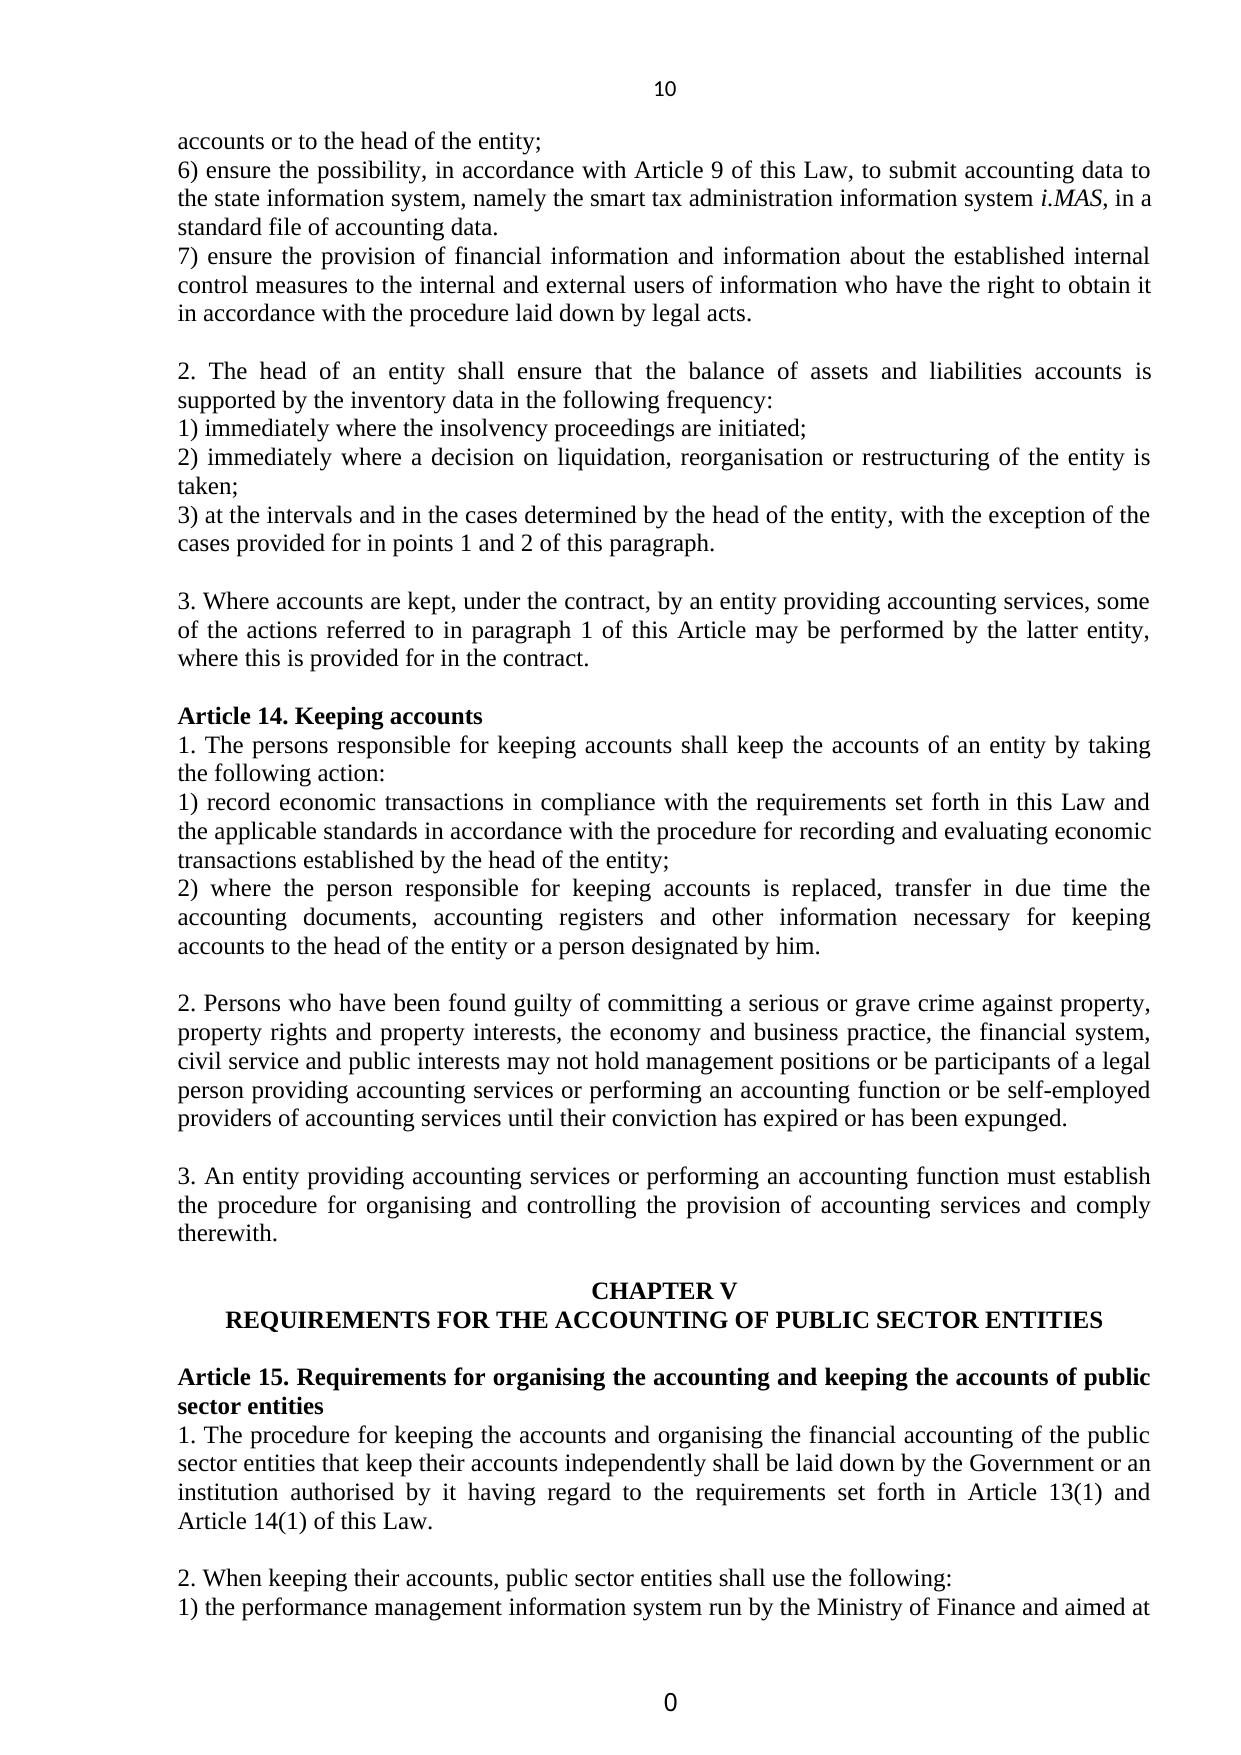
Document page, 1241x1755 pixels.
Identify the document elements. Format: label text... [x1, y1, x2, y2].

text 7) ensure the provision of financial information and information about the established internal control measures to the internal and external users of information who have the right to obtain it in accordance with the procedure laid down by legal acts. [177, 241, 1152, 327]
text 1. The persons responsible for keeping accounts shall keep the accounts of an entity by taking the following action: [177, 730, 1152, 787]
text Article 14. Keeping accounts [177, 701, 1152, 730]
text CHAPTER V [177, 1276, 1152, 1305]
text 1) immediately where the insolvency proceedings are initiated; [177, 413, 1152, 442]
text 2. Persons who have been found guilty of committing a serious or grave crime against property, property rights and property interests, the economy and business practice, the financial system, civil service and public interests may not hold management positions or be participants of a legal person providing accounting services or performing an accounting function or be self-employed providers of accounting services until their conviction has expired or has been expunged. [177, 988, 1152, 1132]
text 2) where the person responsible for keeping accounts is replaced, transfer in due time the accounting documents, accounting registers and other information necessary for keeping accounts to the head of the entity or a person designated by him. [177, 873, 1152, 960]
text Article 15. Requirements for organising the accounting and keeping the accounts of public sector entities [177, 1362, 1152, 1420]
text 3) at the intervals and in the cases determined by the head of the entity, with the exception of the cases provided for in points 1 and 2 of this paragraph. [177, 500, 1152, 557]
text 1) the performance management information system run by the Ministry of Finance and aimed at [177, 1592, 1152, 1621]
text 2) immediately where a decision on liquidation, reorganisation or restructuring of the entity is taken; [177, 442, 1152, 500]
text 6) ensure the possibility, in accordance with Article 9 of this Law, to submit accounting data to the state information system, namely the smart tax administration information system i.MAS, in a standard file of accounting data. [177, 155, 1152, 241]
text 3. An entity providing accounting services or performing an accounting function must establish the procedure for organising and controlling the provision of accounting services and comply therewith. [177, 1161, 1152, 1247]
text 2. The head of an entity shall ensure that the balance of assets and liabilities accounts is supported by the inventory data in the following frequency: [177, 356, 1152, 413]
text 3. Where accounts are kept, under the contract, by an entity providing accounting services, some of the actions referred to in paragraph 1 of this Article may be performed by the latter entity, where this is provided for in the contract. [177, 586, 1152, 672]
text 2. When keeping their accounts, public sector entities shall use the following: [177, 1563, 1152, 1592]
text REQUIREMENTS FOR THE ACCOUNTING OF PUBLIC SECTOR ENTITIES [177, 1305, 1152, 1333]
text accounts or to the head of the entity; [177, 126, 1152, 155]
text 1) record economic transactions in compliance with the requirements set forth in this Law and the applicable standards in accordance with the procedure for recording and evaluating economic transactions established by the head of the entity; [177, 787, 1152, 873]
text 1. The procedure for keeping the accounts and organising the financial accounting of the public sector entities that keep their accounts independently shall be laid down by the Government or an institution authorised by it having regard to the requirements set forth in Article 13(1) and Article 14(1) of this Law. [177, 1420, 1152, 1535]
